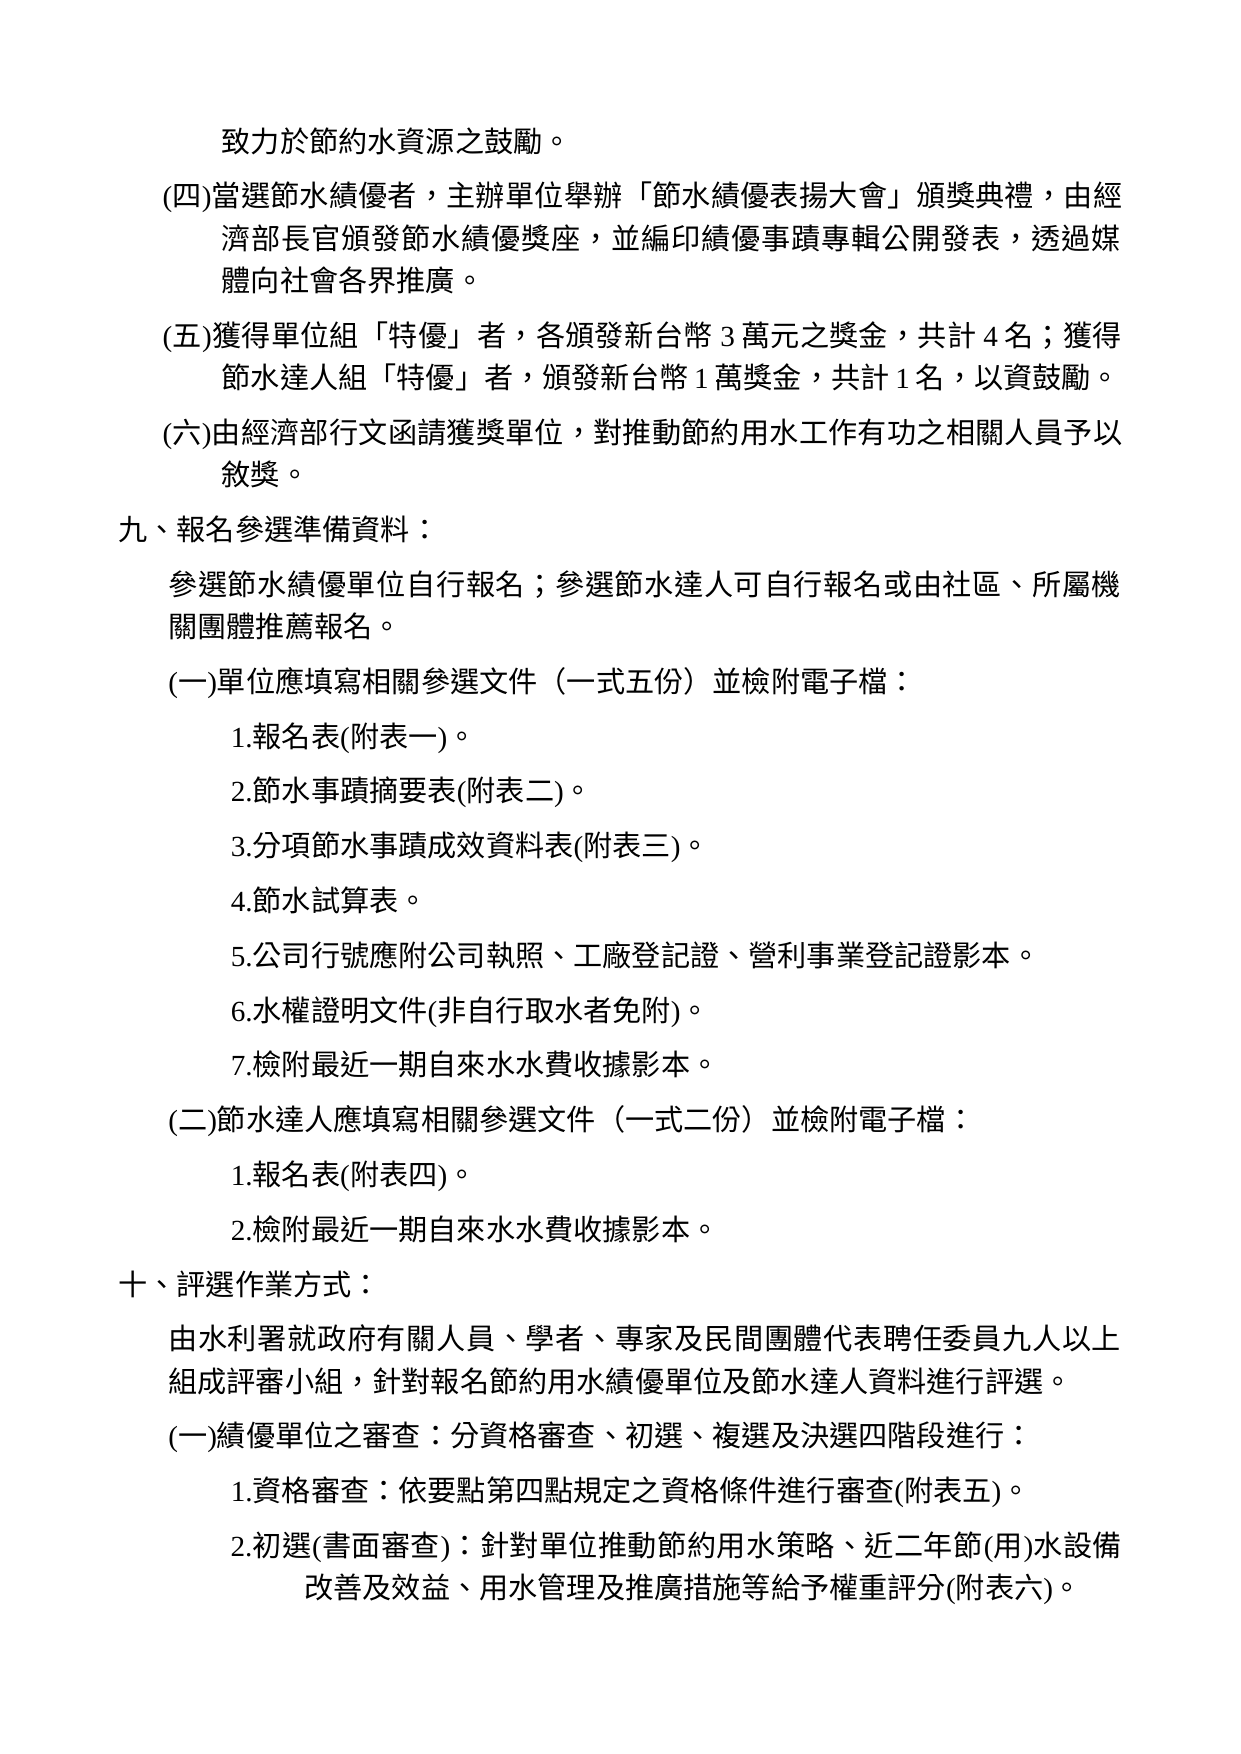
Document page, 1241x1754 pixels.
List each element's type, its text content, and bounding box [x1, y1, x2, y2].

text 5.公司行號應附公司執照、工廠登記證、營利事業登記證影本。 [231, 932, 1122, 974]
text 7.檢附最近一期自來水水費收據影本。 [231, 1042, 1122, 1084]
text (五)獲得單位組「特優」者，各頒發新台幣3萬元之獎金，共計4名；獲得節水達人組「特優」者，頒發新台幣1萬獎金，共計1名，以資鼓勵。 [162, 312, 1122, 397]
text 2.初選(書面審查)：針對單位推動節約用水策略、近二年節(用)水設備改善及效益、用水管理及推廣措施等給予權重評分(附表六)。 [230, 1522, 1122, 1607]
text 九、報名參選準備資料： [118, 506, 1122, 549]
text 6.水權證明文件(非自行取水者免附)。 [231, 987, 1122, 1029]
text 2.檢附最近一期自來水水費收據影本。 [231, 1206, 1122, 1248]
text (六)由經濟部行文函請獲獎單位，對推動節約用水工作有功之相關人員予以敘獎。 [162, 409, 1122, 494]
text (一)績優單位之審查：分資格審查、初選、複選及決選四階段進行： [168, 1413, 1122, 1455]
text 致力於節約水資源之鼓勵。 [162, 118, 1122, 160]
text 4.節水試算表。 [231, 877, 1122, 920]
text 1.報名表(附表四)。 [231, 1151, 1122, 1194]
list 參選節水績優單位自行報名；參選節水達人可自行報名或由社區、所屬機關團體推薦報名。 [168, 561, 1122, 646]
text (二)節水達人應填寫相關參選文件（一式二份）並檢附電子檔： [168, 1097, 1122, 1139]
text (四)當選節水績優者，主辦單位舉辦「節水績優表揚大會」頒獎典禮，由經濟部長官頒發節水績優獎座，並編印績優事蹟專輯公開發表，透過媒體向社會各界推廣。 [162, 173, 1122, 300]
text 1.報名表(附表一)。 [231, 713, 1122, 755]
text (一)單位應填寫相關參選文件（一式五份）並檢附電子檔： [168, 658, 1122, 701]
text 3.分項節水事蹟成效資料表(附表三)。 [231, 823, 1122, 865]
text 1.資格審查：依要點第四點規定之資格條件進行審查(附表五)。 [231, 1468, 1122, 1510]
text 十、評選作業方式： [118, 1261, 1122, 1303]
text 2.節水事蹟摘要表(附表二)。 [231, 768, 1122, 810]
list 由水利署就政府有關人員、學者、專家及民間團體代表聘任委員九人以上組成評審小組，針對報名節約用水績優單位及節水達人資料進行評選。 [168, 1316, 1122, 1400]
